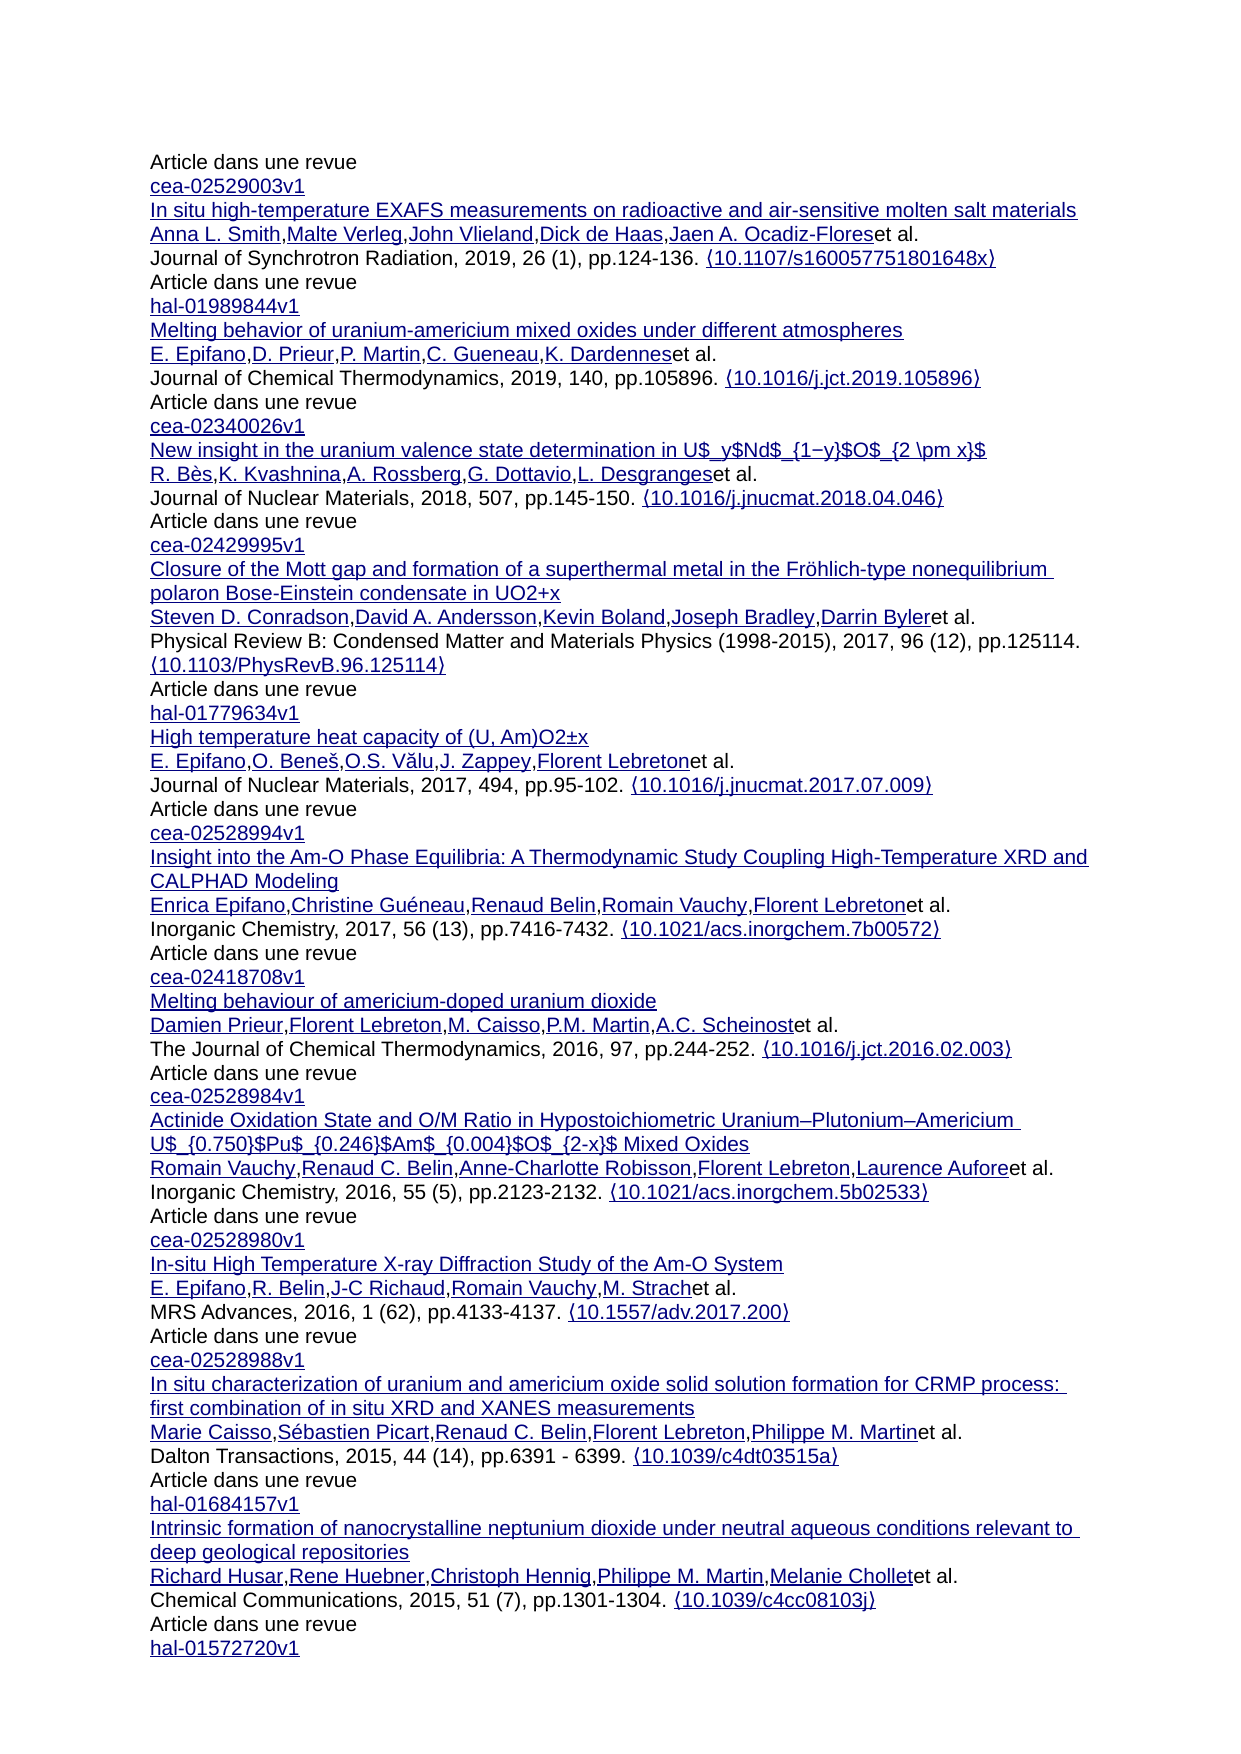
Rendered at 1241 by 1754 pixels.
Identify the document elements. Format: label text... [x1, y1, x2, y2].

table_cell Insight into the Am-O Phase Equilibria: A Thermodynamic Study Coupling High-Temperature XRD and CALPHAD Modeling Enrica Epifano,Christine Guéneau,Renaud Belin,Romain Vauchy,Florent Lebretonet al. Inorganic Chemistry, 2017, 56 (13), pp.7416-7432. ⟨10.1021/acs.inorgchem.7b00572⟩ Article dans une revue cea-02418708v1 [150, 845, 1090, 988]
table_cell In situ characterization of uranium and americium oxide solid solution formation for CRMP process: first combination of in situ XRD and XANES measurements Marie Caisso,Sébastien Picart,Renaud C. Belin,Florent Lebreton,Philippe M. Martinet al. Dalton Transactions, 2015, 44 (14), pp.6391 - 6399. ⟨10.1039/c4dt03515a⟩ Article dans une revue hal-01684157v1 [150, 1372, 1090, 1516]
table_cell Actinide Oxidation State and O/M Ratio in Hypostoichiometric Uranium–Plutonium–Americium U$_{0.750}$Pu$_{0.246}$Am$_{0.004}$O$_{2-x}$ Mixed Oxides Romain Vauchy,Renaud C. Belin,Anne-Charlotte Robisson,Florent Lebreton,Laurence Auforeet al. Inorganic Chemistry, 2016, 55 (5), pp.2123-2132. ⟨10.1021/acs.inorgchem.5b02533⟩ Article dans une revue cea-02528980v1 [150, 1108, 1090, 1252]
table_cell Closure of the Mott gap and formation of a superthermal metal in the Fröhlich-type nonequilibrium polaron Bose-Einstein condensate in UO2+x Steven D. Conradson,David A. Andersson,Kevin Boland,Joseph Bradley,Darrin Byleret al. Physical Review B: Condensed Matter and Materials Physics (1998-2015), 2017, 96 (12), pp.125114. ⟨10.1103/PhysRevB.96.125114⟩ Article dans une revue hal-01779634v1 [150, 557, 1090, 725]
table_cell High temperature heat capacity of (U, Am)O2±x E. Epifano,O. Beneš,O.S. Vălu,J. Zappey,Florent Lebretonet al. Journal of Nuclear Materials, 2017, 494, pp.95-102. ⟨10.1016/j.jnucmat.2017.07.009⟩ Article dans une revue cea-02528994v1 [150, 725, 1090, 845]
table_cell Article dans une revue cea-02529003v1 [150, 150, 1090, 198]
table_cell Melting behavior of uranium-americium mixed oxides under different atmospheres E. Epifano,D. Prieur,P. Martin,C. Gueneau,K. Dardenneset al. Journal of Chemical Thermodynamics, 2019, 140, pp.105896. ⟨10.1016/j.jct.2019.105896⟩ Article dans une revue cea-02340026v1 [150, 318, 1090, 437]
table_cell In situ high-temperature EXAFS measurements on radioactive and air-sensitive molten salt materials Anna L. Smith,Malte Verleg,John Vlieland,Dick de Haas,Jaen A. Ocadiz-Floreset al. Journal of Synchrotron Radiation, 2019, 26 (1), pp.124-136. ⟨10.1107/s160057751801648x⟩ Article dans une revue hal-01989844v1 [150, 198, 1090, 318]
table_cell Intrinsic formation of nanocrystalline neptunium dioxide under neutral aqueous conditions relevant to deep geological repositories Richard Husar,Rene Huebner,Christoph Hennig,Philippe M. Martin,Melanie Cholletet al. Chemical Communications, 2015, 51 (7), pp.1301-1304. ⟨10.1039/c4cc08103j⟩ Article dans une revue hal-01572720v1 [150, 1516, 1090, 1659]
table_cell New insight in the uranium valence state determination in U$_y$Nd$_{1−y}$O$_{2 \pm x}$ R. Bès,K. Kvashnina,A. Rossberg,G. Dottavio,L. Desgrangeset al. Journal of Nuclear Materials, 2018, 507, pp.145-150. ⟨10.1016/j.jnucmat.2018.04.046⟩ Article dans une revue cea-02429995v1 [150, 438, 1090, 557]
table_cell In-situ High Temperature X-ray Diffraction Study of the Am-O System E. Epifano,R. Belin,J-C Richaud,Romain Vauchy,M. Strachet al. MRS Advances, 2016, 1 (62), pp.4133-4137. ⟨10.1557/adv.2017.200⟩ Article dans une revue cea-02528988v1 [150, 1252, 1090, 1372]
table_cell Melting behaviour of americium-doped uranium dioxide Damien Prieur,Florent Lebreton,M. Caisso,P.M. Martin,A.C. Scheinostet al. The Journal of Chemical Thermodynamics, 2016, 97, pp.244-252. ⟨10.1016/j.jct.2016.02.003⟩ Article dans une revue cea-02528984v1 [150, 989, 1090, 1108]
